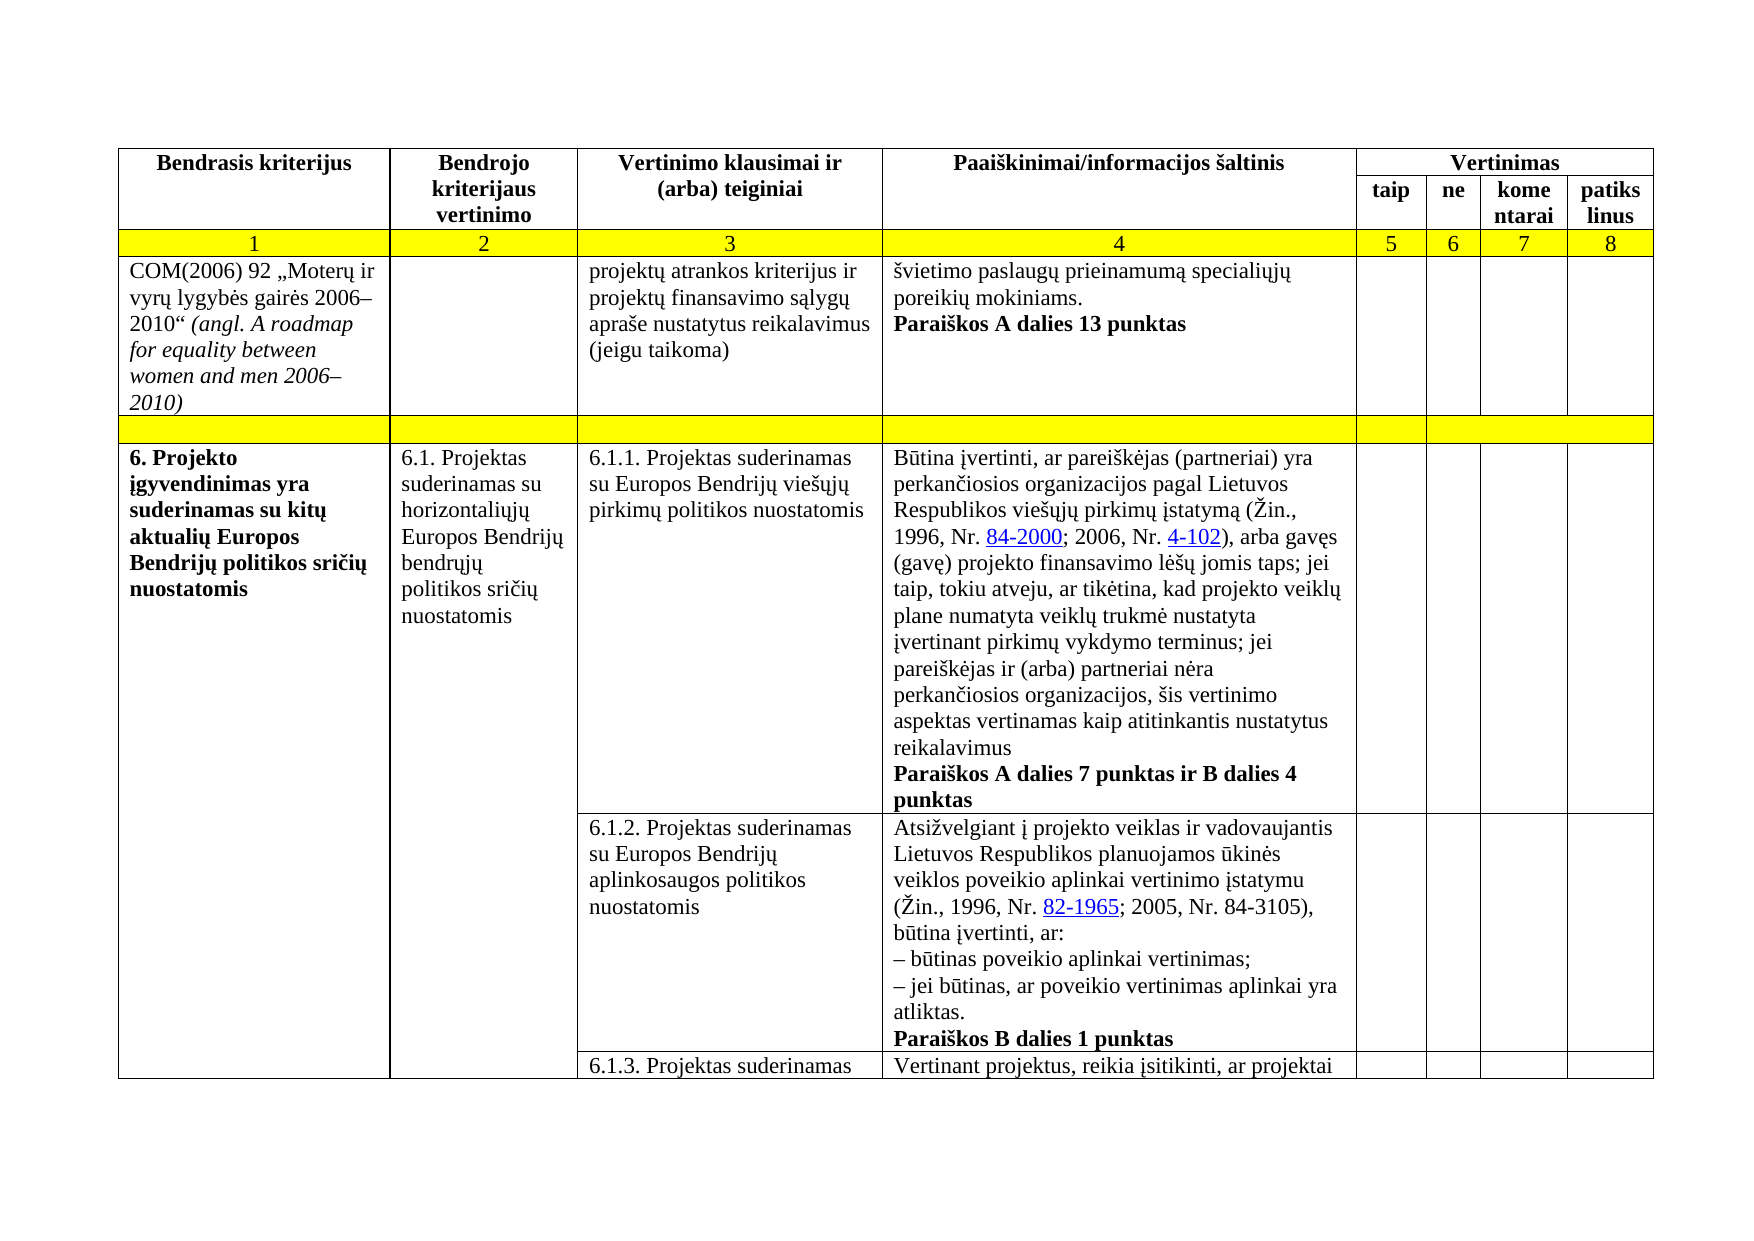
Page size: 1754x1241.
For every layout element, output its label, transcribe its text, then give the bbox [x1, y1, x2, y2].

table_cell 6.1.2. Projektas suderinamas su Europos Bendrijų aplinkosaugos politikos nuostatomis [578, 814, 882, 1051]
table_cell [1357, 814, 1426, 1051]
table_cell Atsižvelgiant į projekto veiklas ir vadovaujantis Lietuvos Respublikos planuojamos ūkinės veiklos poveikio aplinkai vertinimo įstatymu (Žin., 1996, Nr. 82-1965; 2005, Nr. 84-3105), būtina įvertinti, ar: – būtinas poveikio aplinkai vertinimas; – jei būtinas, ar poveikio vertinimas aplinkai yra atliktas. Paraiškos B dalies 1 punktas [883, 814, 1356, 1051]
table_cell [1357, 257, 1426, 415]
table_cell [1568, 444, 1653, 813]
table_cell [1481, 257, 1567, 415]
table_cell [1481, 814, 1567, 1051]
table_cell 6.1. Projektas suderinamas su horizontaliųjų Europos Bendrijų bendrųjų politikos sričių nuostatomis [391, 444, 577, 1078]
table_cell [1357, 416, 1426, 443]
table_cell [1427, 814, 1480, 1051]
table_cell 4 [883, 230, 1356, 256]
table_cell [1481, 444, 1567, 813]
table_cell [391, 257, 577, 415]
table_cell 1 [119, 230, 389, 256]
table_cell taip [1357, 176, 1426, 229]
table_cell projektų atrankos kriterijus ir projektų finansavimo sąlygų apraše nustatytus reikalavimus (jeigu taikoma) [578, 257, 882, 415]
table_cell [1568, 257, 1653, 415]
table_cell Būtina įvertinti, ar pareiškėjas (partneriai) yra perkančiosios organizacijos pagal Lietuvos Respublikos viešųjų pirkimų įstatymą (Žin., 1996, Nr. 84-2000; 2006, Nr. 4-102), arba gavęs (gavę) projekto finansavimo lėšų jomis taps; jei taip, tokiu atveju, ar tikėtina, kad projekto veiklų plane numatyta veiklų trukmė nustatyta įvertinant pirkimų vykdymo terminus; jei pareiškėjas ir (arba) partneriai nėra perkančiosios organizacijos, šis vertinimo aspektas vertinamas kaip atitinkantis nustatytus reikalavimus Paraiškos A dalies 7 punktas ir B dalies 4 punktas [883, 444, 1356, 813]
table_cell 5 [1357, 230, 1426, 256]
table_cell [883, 416, 1356, 443]
table_cell [391, 416, 577, 443]
table_cell [1427, 257, 1480, 415]
table_cell švietimo paslaugų prieinamumą specialiųjų poreikių mokiniams. Paraiškos A dalies 13 punktas [883, 257, 1356, 415]
table_cell 6.1.1. Projektas suderinamas su Europos Bendrijų viešųjų pirkimų politikos nuostatomis [578, 444, 882, 813]
table_cell [1427, 444, 1480, 813]
table_cell patikslinus [1568, 176, 1653, 229]
table_cell 6. Projekto įgyvendinimas yra suderinamas su kitų aktualių Europos Bendrijų politikos sričių nuostatomis [119, 444, 389, 1078]
table_cell COM(2006) 92 „Moterų ir vyrų lygybės gairės 2006–2010“ (angl. A roadmap for equality between women and men 2006– 2010) [119, 257, 389, 415]
table_cell 7 [1481, 230, 1567, 256]
table_cell [1357, 1052, 1426, 1078]
table_cell [1568, 814, 1653, 1051]
table_header Bendrasis kriterijus [119, 149, 389, 229]
table_header Bendrojo kriterijaus vertinimo aspektai [391, 149, 577, 229]
table_cell [1568, 1052, 1653, 1078]
table_cell 2 [391, 230, 577, 256]
table_cell 3 [578, 230, 882, 256]
table_cell 6 [1427, 230, 1480, 256]
table_cell komentarai [1481, 176, 1567, 229]
table_header Vertinimo klausimai ir (arba) teiginiai [578, 149, 882, 229]
table_cell 8 [1568, 230, 1653, 256]
table_cell ne [1427, 176, 1480, 229]
table_cell Vertinant projektus, reikia įsitikinti, ar projektai [883, 1052, 1356, 1078]
table_cell [578, 416, 882, 443]
table_cell 6.1.3. Projektas suderinamas [578, 1052, 882, 1078]
table_cell [1357, 444, 1426, 813]
table_header Vertinimas [1357, 149, 1653, 175]
table_cell [1427, 416, 1653, 443]
table_cell [1427, 1052, 1480, 1078]
table_header Paaiškinimai/informacijos šaltinis [883, 149, 1356, 229]
table_cell [119, 416, 389, 443]
table_cell [1481, 1052, 1567, 1078]
